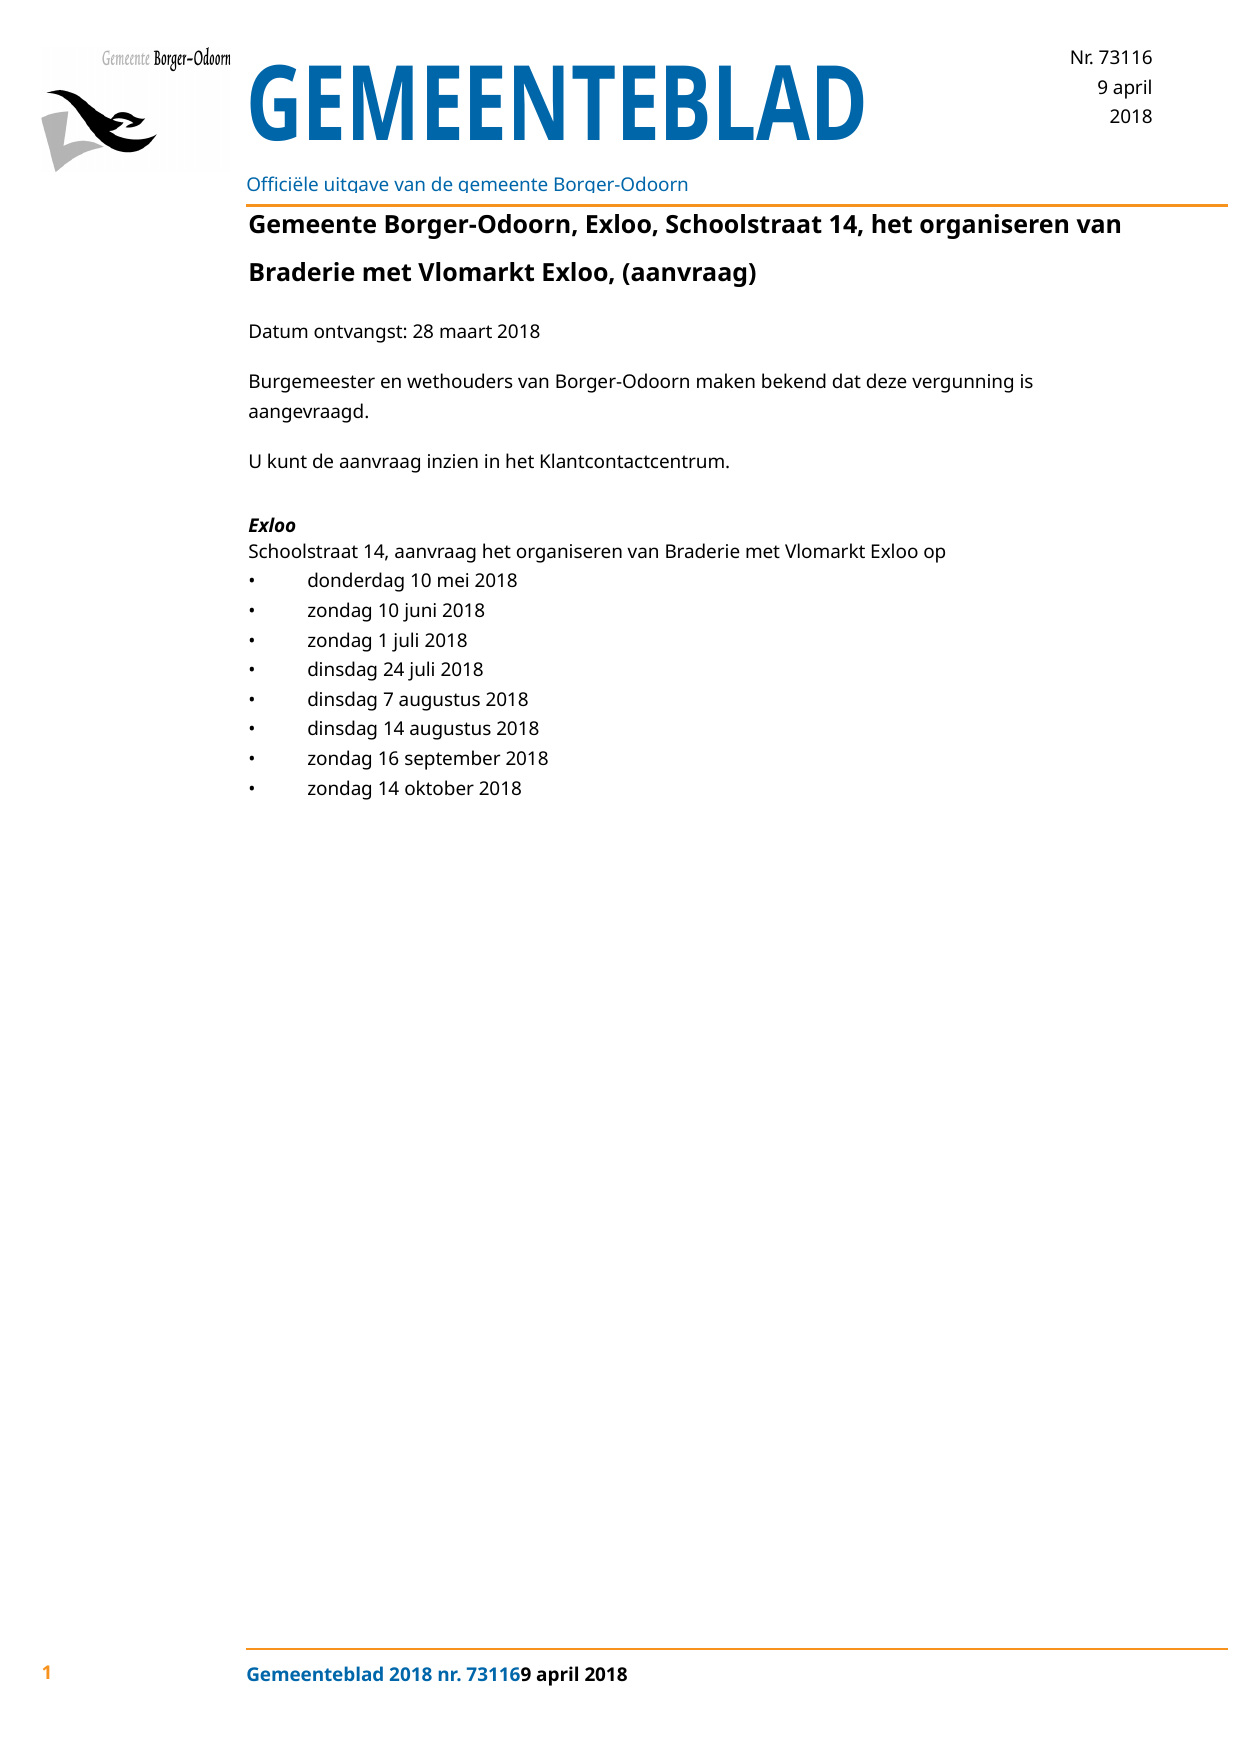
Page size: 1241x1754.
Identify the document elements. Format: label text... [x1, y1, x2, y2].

list dinsdag 14 augustus 2018 [248, 716, 1152, 741]
text Gemeente Borger-Odoorn, Exloo, Schoolstraat 14, het organiseren van Braderie met Vlomarkt Exloo, (aanvraag) [248, 207, 1152, 288]
list dinsdag 7 augustus 2018 [248, 686, 1152, 712]
list dinsdag 24 juli 2018 [248, 656, 1152, 682]
list zondag 16 september 2018 [248, 745, 1152, 771]
text U kunt de aanvraag inzien in het Klantcontactcentrum. [248, 448, 1152, 474]
list zondag 14 oktober 2018 [248, 775, 1152, 800]
text Exloo [248, 512, 1152, 538]
list zondag 1 juli 2018 [248, 627, 1152, 652]
text Burgemeester en wethouders van Borger-Odoorn maken bekend dat deze vergunning is aangevraagd. [248, 368, 1152, 424]
text Datum ontvangst: 28 maart 2018 [248, 318, 1152, 344]
list zondag 10 juni 2018 [248, 597, 1152, 623]
picture [41, 47, 231, 172]
text Schoolstraat 14, aanvraag het organiseren van Braderie met Vlomarkt Exloo op [248, 538, 1152, 564]
list donderdag 10 mei 2018 [248, 568, 1152, 593]
